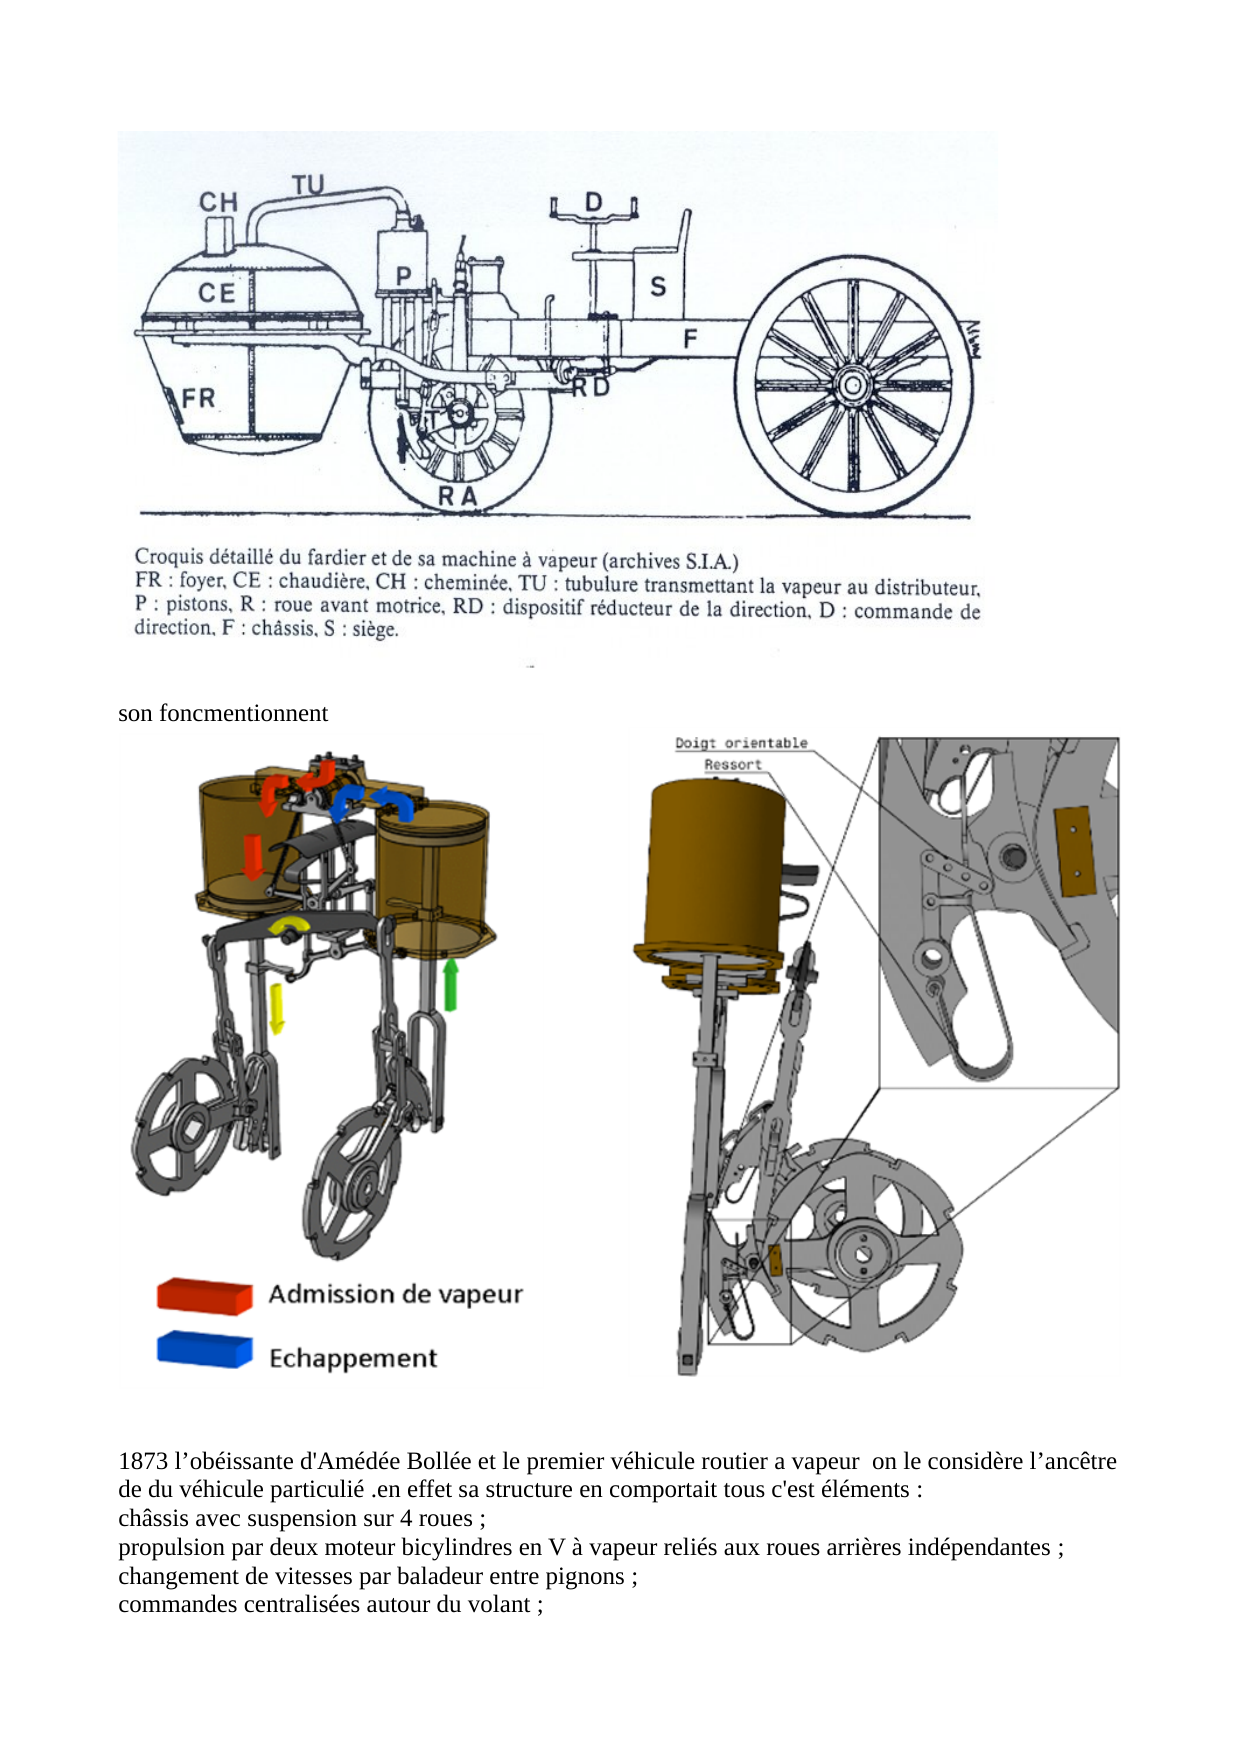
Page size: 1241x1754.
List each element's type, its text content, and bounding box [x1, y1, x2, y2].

picture [119, 733, 545, 1389]
picture [117, 131, 999, 669]
text propulsion par deux moteur bicylindres en V à vapeur reliés aux roues arrières indépendantes ; changement de vitesses par baladeur entre pignons ; [118, 1532, 1122, 1589]
text son foncmentionnent [118, 698, 1122, 726]
picture [628, 727, 1121, 1377]
text 1873 l’obéissante d'Amédée Bollée et le premier véhicule routier a vapeur on le considère l’ancêtre de du véhicule particulié .en effet sa structure en comportait tous c'est éléments : [118, 1446, 1122, 1503]
text commandes centralisées autour du volant ; [118, 1589, 1122, 1618]
text châssis avec suspension sur 4 roues ; [118, 1503, 1122, 1532]
